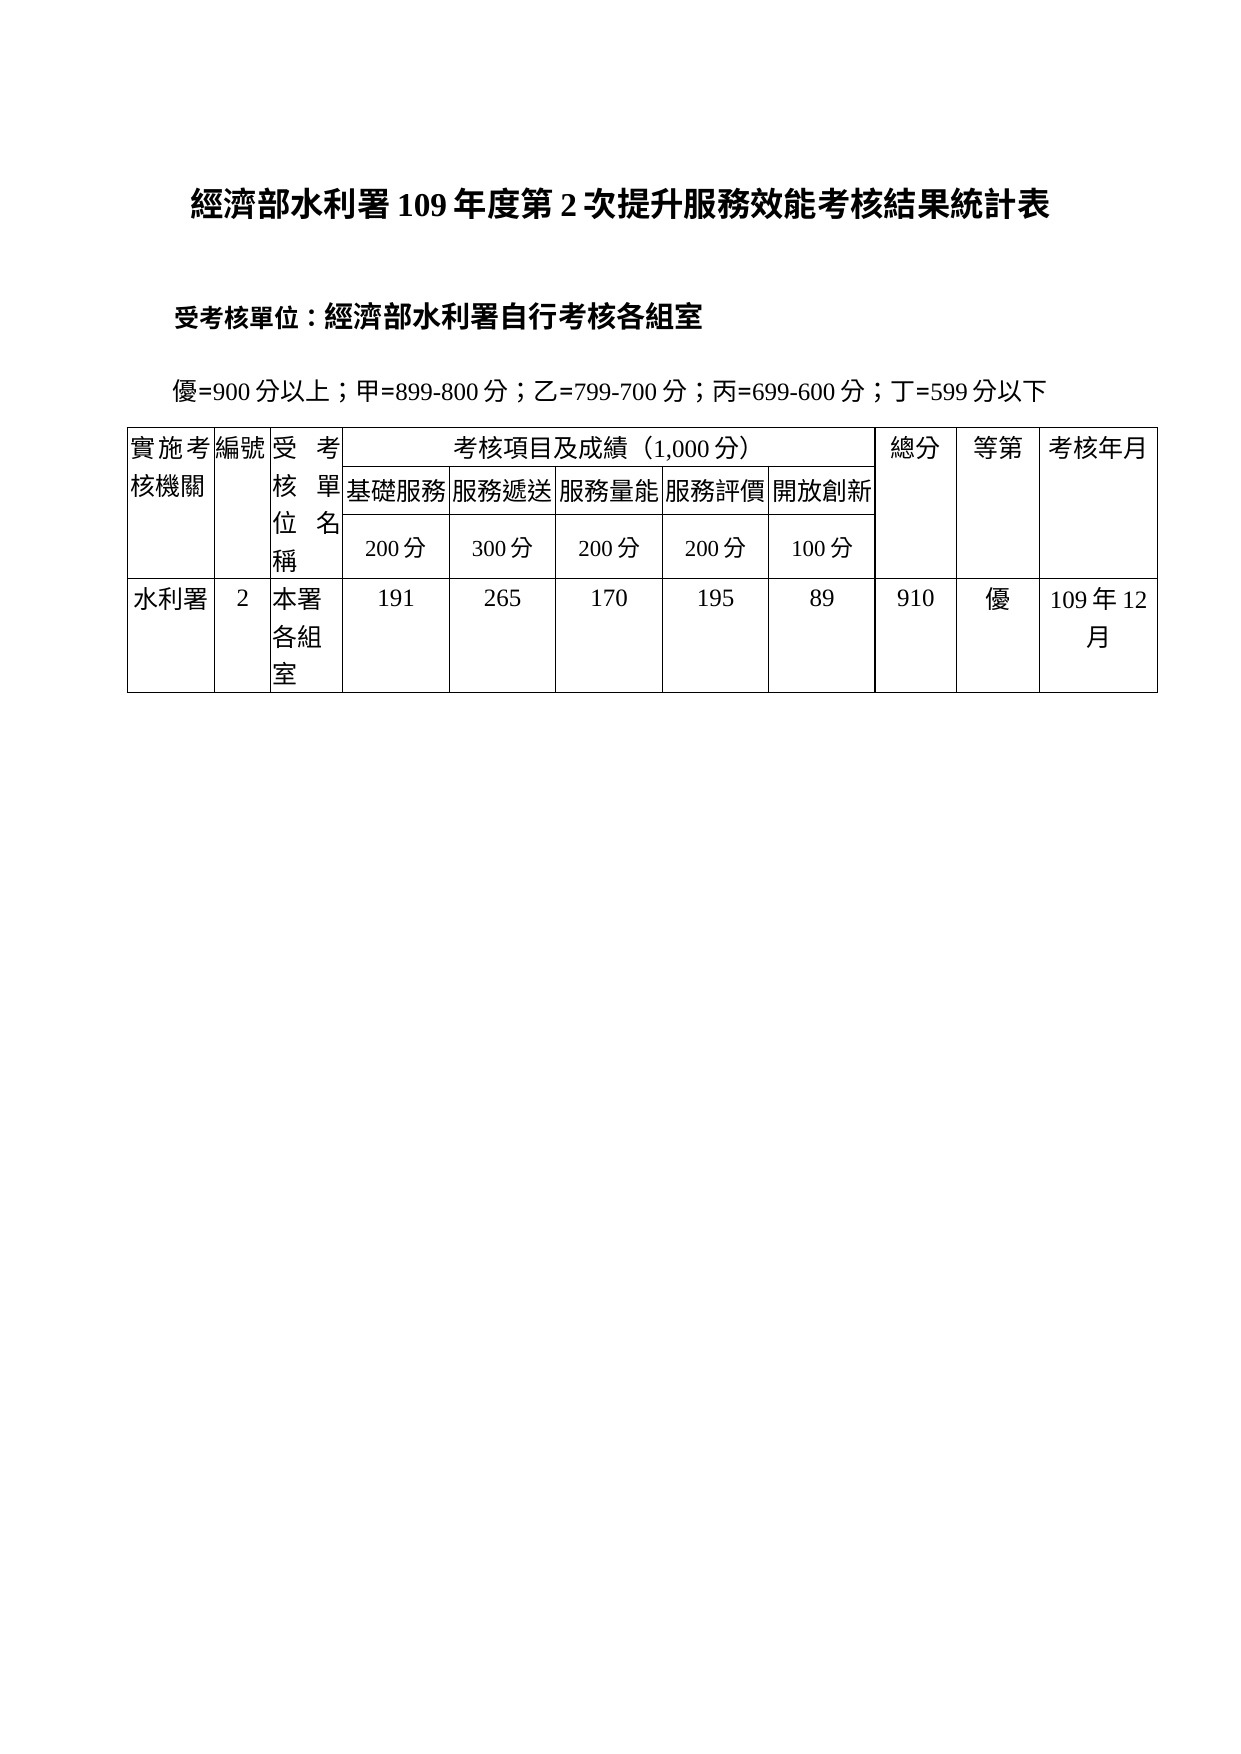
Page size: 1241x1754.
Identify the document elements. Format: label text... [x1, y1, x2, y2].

table_header 總分 [876, 428, 956, 578]
table_cell 基礎服務 [343, 467, 449, 513]
text 經濟部水利署109年度第2次提升服務效能考核結果統計表 [187, 164, 1053, 239]
table_cell 服務評價 [663, 467, 768, 513]
table_cell 優 [957, 579, 1039, 692]
table_cell 195 [663, 579, 768, 692]
table_header 考核項目及成績（1,000分） [343, 428, 874, 466]
table_cell 200分 [556, 515, 662, 578]
table_cell 170 [556, 579, 662, 692]
table_cell 開放創新 [769, 467, 874, 513]
table_cell 水利署 [128, 579, 214, 692]
table_cell 200分 [343, 515, 449, 578]
table_cell 本署各組室 [271, 579, 342, 692]
table_cell 服務遞送 [450, 467, 555, 513]
table_header 實施考核機關 [128, 428, 214, 578]
table_cell 200分 [663, 515, 768, 578]
table_cell 265 [450, 579, 555, 692]
table_header 等第 [957, 428, 1039, 578]
text 受考核單位：經濟部水利署自行考核各組室 [174, 277, 1053, 352]
table_cell 109年12月 [1040, 579, 1157, 692]
table_cell 910 [876, 579, 956, 692]
table_cell 300分 [450, 515, 555, 578]
table_cell 89 [769, 579, 874, 692]
table_cell 2 [215, 579, 270, 692]
text 優=900分以上；甲=899-800分；乙=799-700分；丙=699-600分；丁=599分以下 [173, 371, 1053, 408]
table_cell 服務量能 [556, 467, 662, 513]
table_header 編號 [215, 428, 270, 578]
table_cell 191 [343, 579, 449, 692]
table_header 考核年月 [1040, 428, 1157, 578]
table_cell 100分 [769, 515, 874, 578]
table_header 受考核單位名稱 [271, 428, 342, 578]
